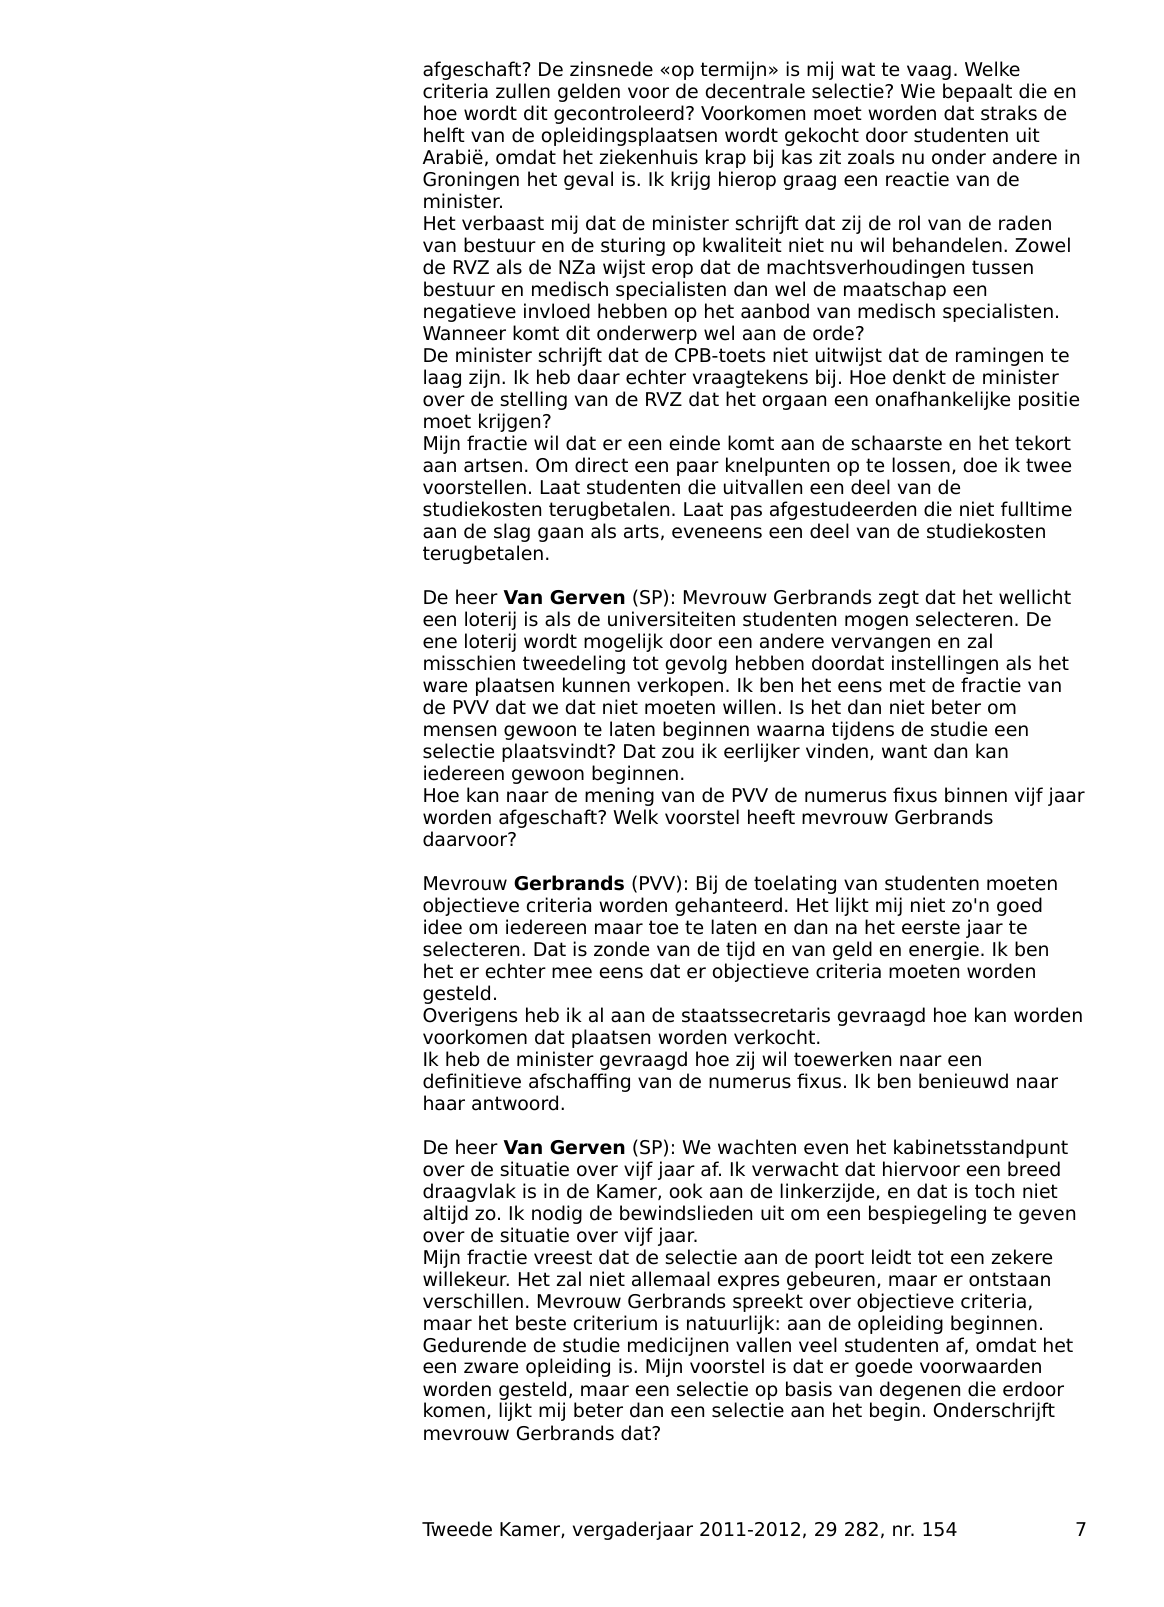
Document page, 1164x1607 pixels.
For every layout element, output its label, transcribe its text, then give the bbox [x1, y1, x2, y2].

text Mijn fractie vreest dat de selectie aan de poort leidt tot een zekere willekeur. Het zal niet allemaal expres gebeuren, maar er ontstaan verschillen. Mevrouw Gerbrands spreekt over objectieve criteria, maar het beste criterium is natuurlijk: aan de opleiding beginnen. Gedurende de studie medicijnen vallen veel studenten af, omdat het een zware opleiding is. Mijn voorstel is dat er goede voorwaarden worden gesteld, maar een selectie op basis van degenen die erdoor komen, lijkt mij beter dan een selectie aan het begin. Onderschrijft mevrouw Gerbrands dat? [422, 1247, 1087, 1444]
text De heer Van Gerven (SP): Mevrouw Gerbrands zegt dat het wellicht een loterij is als de universiteiten studenten mogen selecteren. De ene loterij wordt mogelijk door een andere vervangen en zal misschien tweedeling tot gevolg hebben doordat instellingen als het ware plaatsen kunnen verkopen. Ik ben het eens met de fractie van de PVV dat we dat niet moeten willen. Is het dan niet beter om mensen gewoon te laten beginnen waarna tijdens de studie een selectie plaatsvindt? Dat zou ik eerlijker vinden, want dan kan iedereen gewoon beginnen. [422, 587, 1087, 784]
text Mevrouw Gerbrands (PVV): Bij de toelating van studenten moeten objectieve criteria worden gehanteerd. Het lijkt mij niet zo'n goed idee om iedereen maar toe te laten en dan na het eerste jaar te selecteren. Dat is zonde van de tijd en van geld en energie. Ik ben het er echter mee eens dat er objectieve criteria moeten worden gesteld. [422, 873, 1087, 1004]
text Hoe kan naar de mening van de PVV de numerus fixus binnen vijf jaar worden afgeschaft? Welk voorstel heeft mevrouw Gerbrands daarvoor? [422, 784, 1087, 851]
text Overigens heb ik al aan de staatssecretaris gevraagd hoe kan worden voorkomen dat plaatsen worden verkocht. [422, 1004, 1087, 1048]
text Mijn fractie wil dat er een einde komt aan de schaarste en het tekort aan artsen. Om direct een paar knelpunten op te lossen, doe ik twee voorstellen. Laat studenten die uitvallen een deel van de studiekosten terugbetalen. Laat pas afgestudeerden die niet fulltime aan de slag gaan als arts, eveneens een deel van de studiekosten terugbetalen. [422, 433, 1087, 564]
text De minister schrijft dat de CPB-toets niet uitwijst dat de ramingen te laag zijn. Ik heb daar echter vraagtekens bij. Hoe denkt de minister over de stelling van de RVZ dat het orgaan een onafhankelijke positie moet krijgen? [422, 345, 1087, 433]
text Ik heb de minister gevraagd hoe zij wil toewerken naar een definitieve afschaffing van de numerus fixus. Ik ben benieuwd naar haar antwoord. [422, 1048, 1087, 1114]
text afgeschaft? De zinsnede «op termijn» is mij wat te vaag. Welke criteria zullen gelden voor de decentrale selectie? Wie bepaalt die en hoe wordt dit gecontroleerd? Voorkomen moet worden dat straks de helft van de opleidingsplaatsen wordt gekocht door studenten uit Arabië, omdat het ziekenhuis krap bij kas zit zoals nu onder andere in Groningen het geval is. Ik krijg hierop graag een reactie van de minister. [422, 59, 1087, 213]
text De heer Van Gerven (SP): We wachten even het kabinetsstandpunt over de situatie over vijf jaar af. Ik verwacht dat hiervoor een breed draagvlak is in de Kamer, ook aan de linkerzijde, en dat is toch niet altijd zo. Ik nodig de bewindslieden uit om een bespiegeling te geven over de situatie over vijf jaar. [422, 1137, 1087, 1247]
text Het verbaast mij dat de minister schrijft dat zij de rol van de raden van bestuur en de sturing op kwaliteit niet nu wil behandelen. Zowel de RVZ als de NZa wijst erop dat de machtsverhoudingen tussen bestuur en medisch specialisten dan wel de maatschap een negatieve invloed hebben op het aanbod van medisch specialisten. Wanneer komt dit onderwerp wel aan de orde? [422, 213, 1087, 345]
